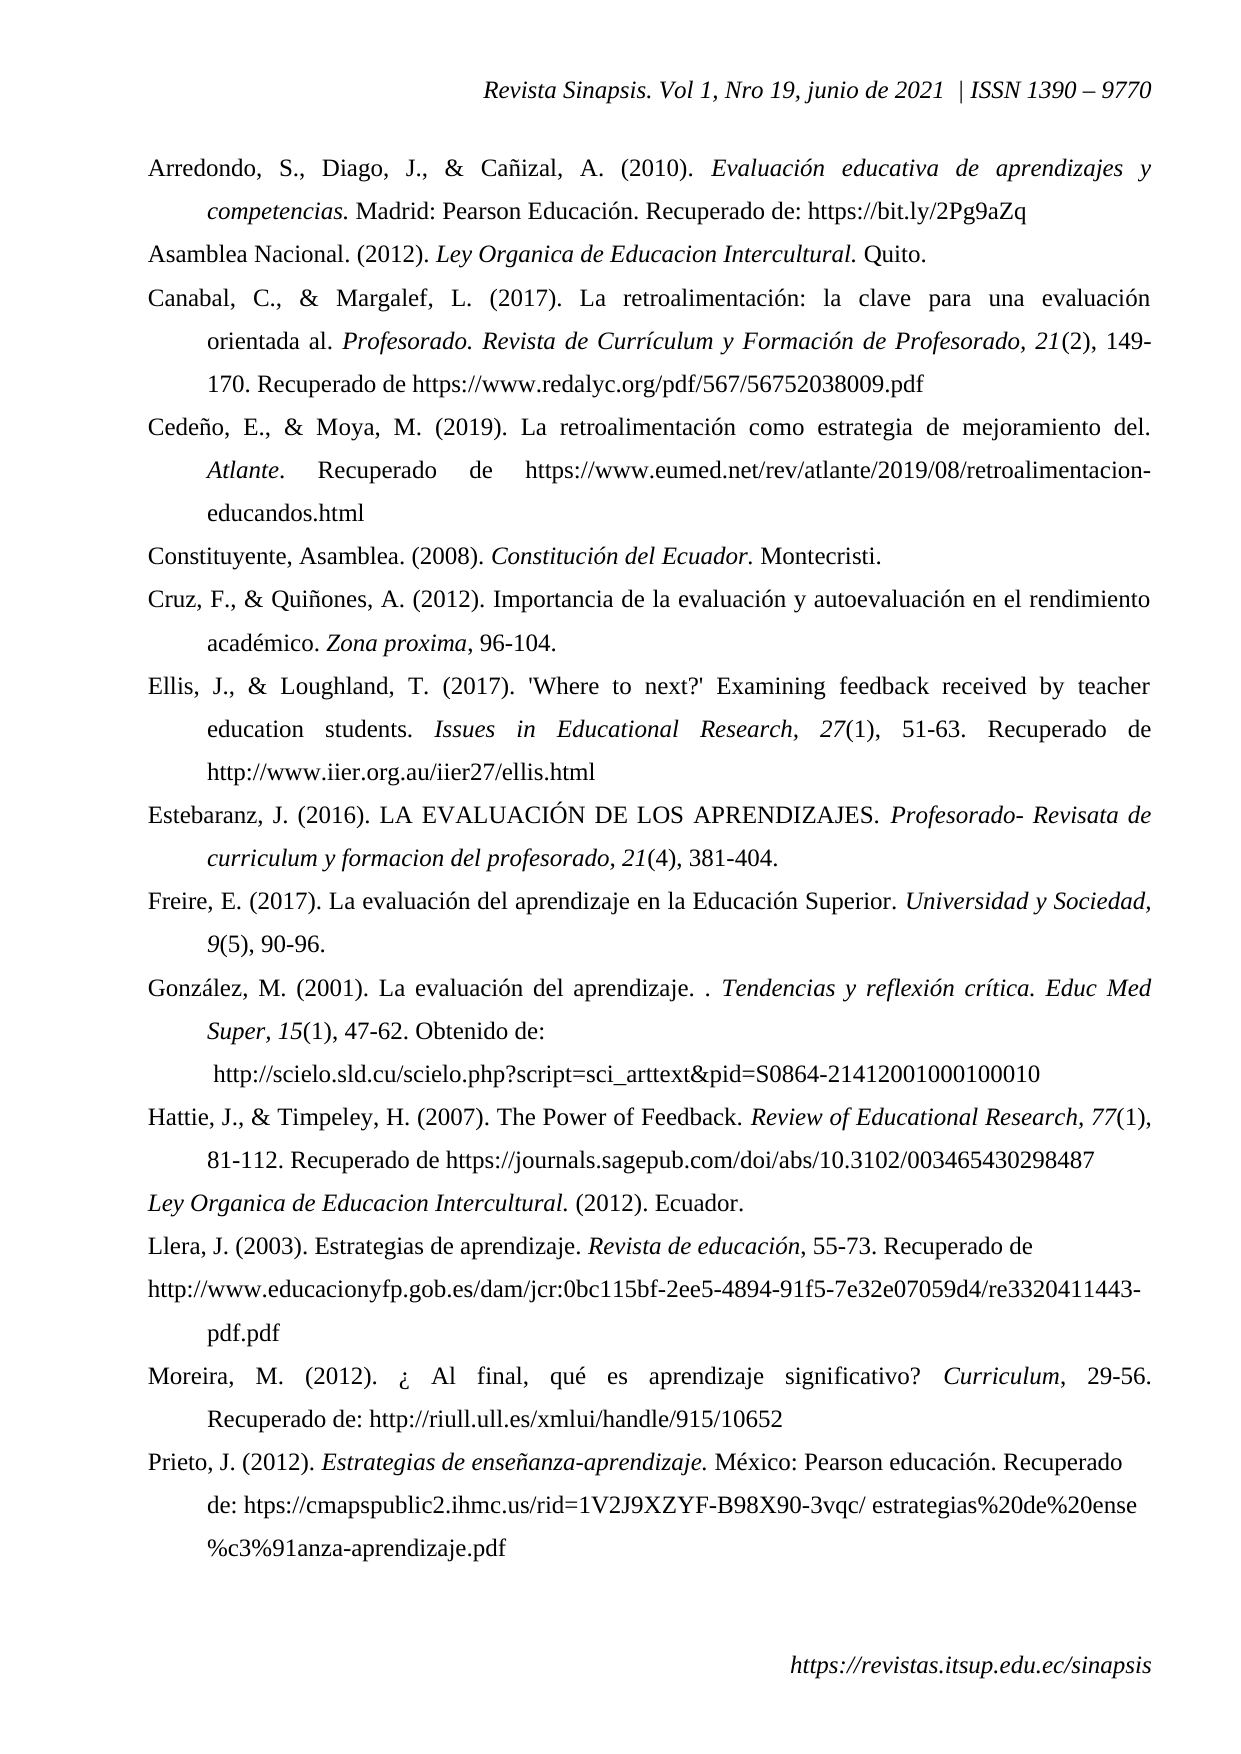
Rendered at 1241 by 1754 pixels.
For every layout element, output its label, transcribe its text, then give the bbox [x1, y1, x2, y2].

text Moreira, M. (2012). ¿ Al final, qué es aprendizaje significativo? Curriculum, 29-56. Recuperado de: http://riull.ull.es/xmlui/handle/915/10652 [148, 1361, 1152, 1433]
text Estebaranz, J. (2016). LA EVALUACIÓN DE LOS APRENDIZAJES. Profesorado- Revisata de curriculum y formacion del profesorado, 21(4), 381-404. [148, 800, 1152, 872]
text González, M. (2001). La evaluación del aprendizaje. . Tendencias y reflexión crítica. Educ Med Super, 15(1), 47-62. Obtenido de: [148, 973, 1152, 1044]
text http://scielo.sld.cu/scielo.php?script=sci_arttext&pid=S0864-21412001000100010 [207, 1059, 1152, 1088]
text Arredondo, S., Diago, J., & Cañizal, A. (2010). Evaluación educativa de aprendizajes y competencias. Madrid: Pearson Educación. Recuperado de: https://bit.ly/2Pg9aZq [148, 153, 1152, 225]
text Canabal, C., & Margalef, L. (2017). La retroalimentación: la clave para una evaluación orientada al. Profesorado. Revista de Currículum y Formación de Profesorado, 21(2), 149-170. Recuperado de https://www.redalyc.org/pdf/567/56752038009.pdf [148, 283, 1152, 398]
text Asamblea Nacional. (2012). Ley Organica de Educacion Intercultural. Quito. [148, 239, 1152, 268]
text Hattie, J., & Timpeley, H. (2007). The Power of Feedback. Review of Educational Research, 77(1), 81-112. Recuperado de https://journals.sagepub.com/doi/abs/10.3102/003465430298487 [148, 1102, 1152, 1174]
text Freire, E. (2017). La evaluación del aprendizaje en la Educación Superior. Universidad y Sociedad, 9(5), 90-96. [148, 886, 1152, 958]
text Cedeño, E., & Moya, M. (2019). La retroalimentación como estrategia de mejoramiento del. Atlante. Recuperado de https://www.eumed.net/rev/atlante/2019/08/retroalimentacion-educandos.html [148, 412, 1152, 527]
text Ley Organica de Educacion Intercultural. (2012). Ecuador. [148, 1188, 1152, 1217]
text http://www.educacionyfp.gob.es/dam/jcr:0bc115bf-2ee5-4894-91f5-7e32e07059d4/re3320411443-pdf.pdf [148, 1274, 1152, 1346]
text Prieto, J. (2012). Estrategias de enseñanza-aprendizaje. México: Pearson educación. Recuperado de: htps://cmapspublic2.ihmc.us/rid=1V2J9XZYF-B98X90-3vqc/ estrategias%20de%20ense%c3%91anza-aprendizaje.pdf [148, 1447, 1152, 1562]
text Cruz, F., & Quiñones, A. (2012). Importancia de la evaluación y autoevaluación en el rendimiento académico. Zona proxima, 96-104. [148, 584, 1152, 656]
text Constituyente, Asamblea. (2008). Constitución del Ecuador. Montecristi. [148, 541, 1152, 570]
text Ellis, J., & Loughland, T. (2017). 'Where to next?' Examining feedback received by teacher education students. Issues in Educational Research, 27(1), 51-63. Recuperado de http://www.iier.org.au/iier27/ellis.html [148, 671, 1152, 786]
text Llera, J. (2003). Estrategias de aprendizaje. Revista de educación, 55-73. Recuperado de [148, 1231, 1152, 1260]
